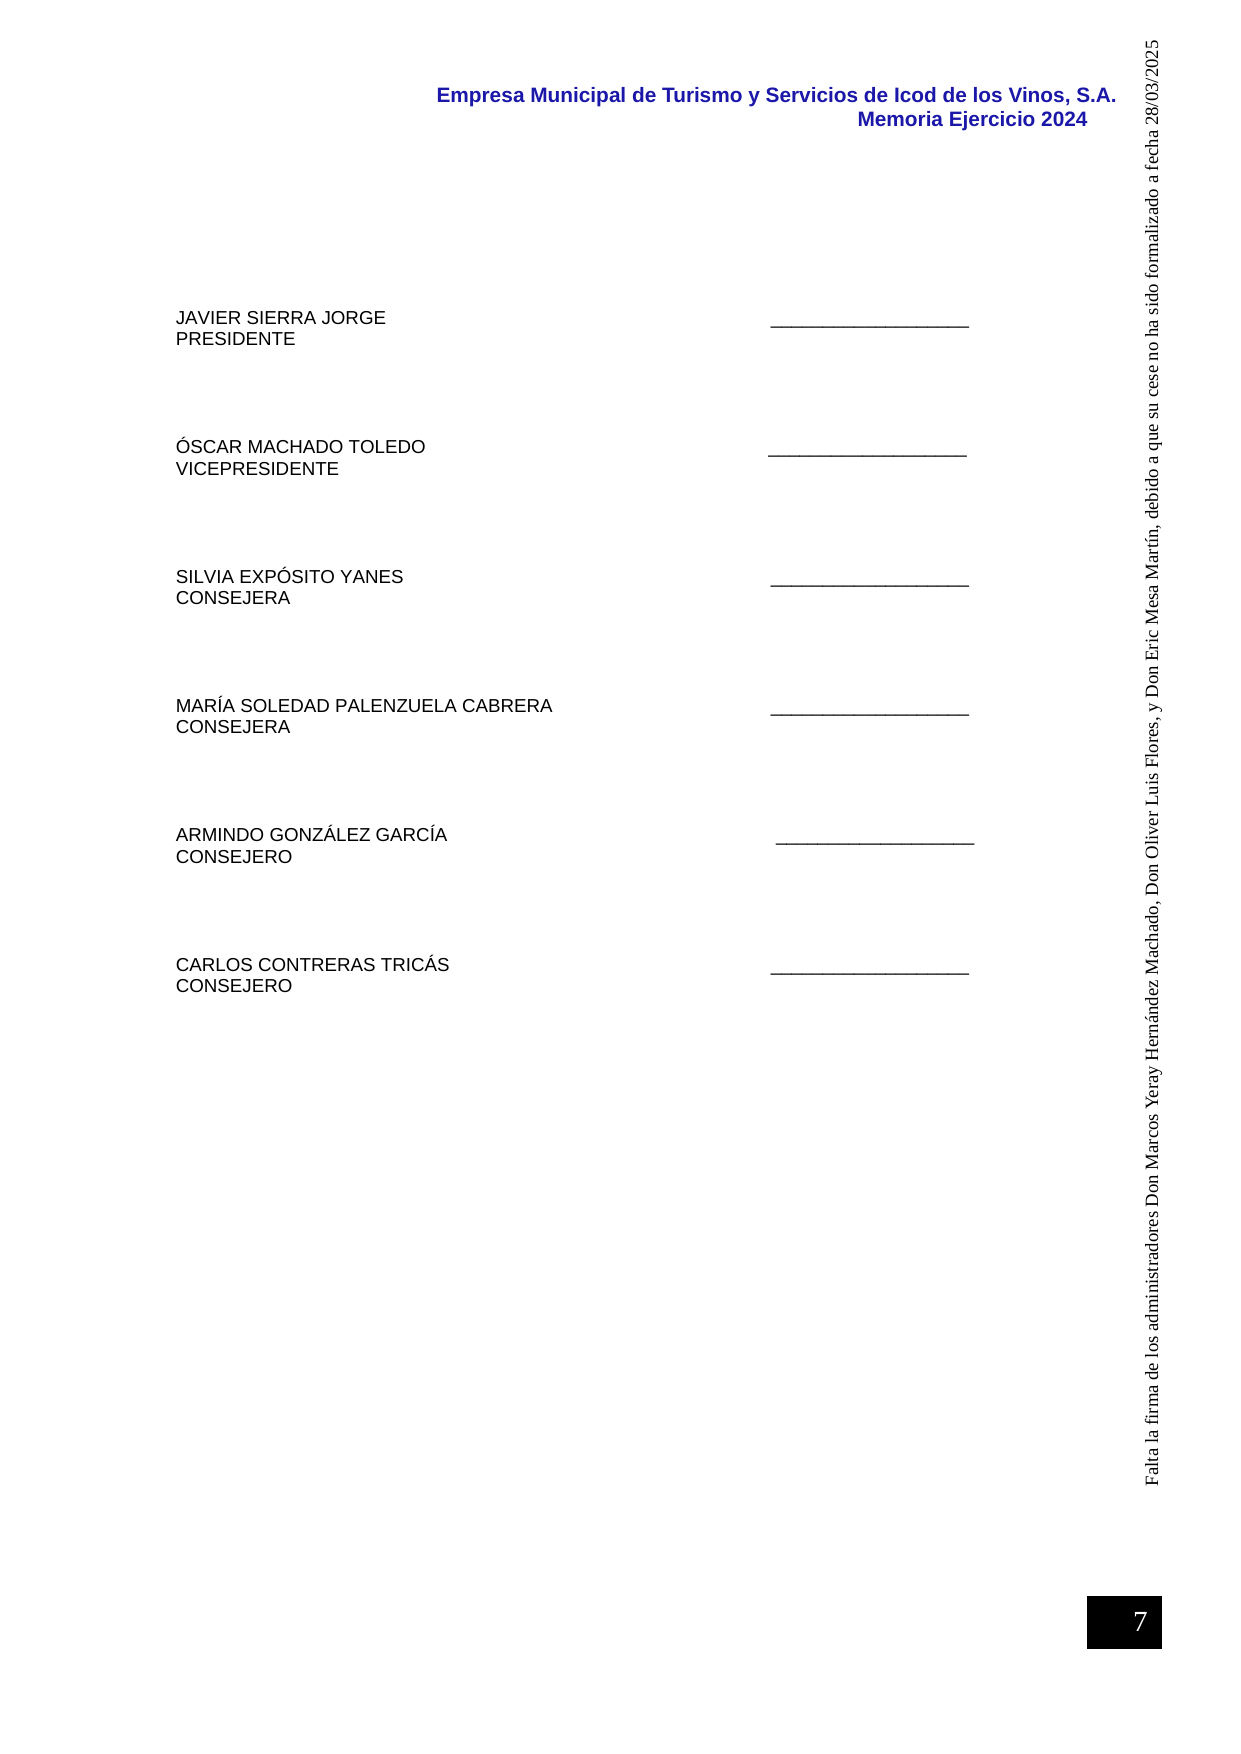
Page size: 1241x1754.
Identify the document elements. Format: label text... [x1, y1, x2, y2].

text CARLOS CONTRERAS TRICÁS ___________________ [176, 953, 1087, 975]
text CONSEJERA [176, 587, 1087, 608]
text JAVIER SIERRA JORGE ___________________ [176, 307, 1087, 328]
text ÓSCAR MACHADO TOLEDO ___________________ [176, 436, 1087, 458]
text ARMINDO GONZÁLEZ GARCÍA ___________________ [176, 824, 1087, 846]
text CONSEJERO [176, 846, 1087, 867]
text PRESIDENTE [176, 328, 1087, 350]
text CONSEJERO [176, 975, 1087, 997]
text SILVIA EXPÓSITO YANES ___________________ [176, 565, 1087, 587]
text MARÍA SOLEDAD PALENZUELA CABRERA ___________________ [176, 695, 1087, 716]
text CONSEJERA [176, 716, 1087, 738]
text VICEPRESIDENTE [176, 458, 1087, 479]
